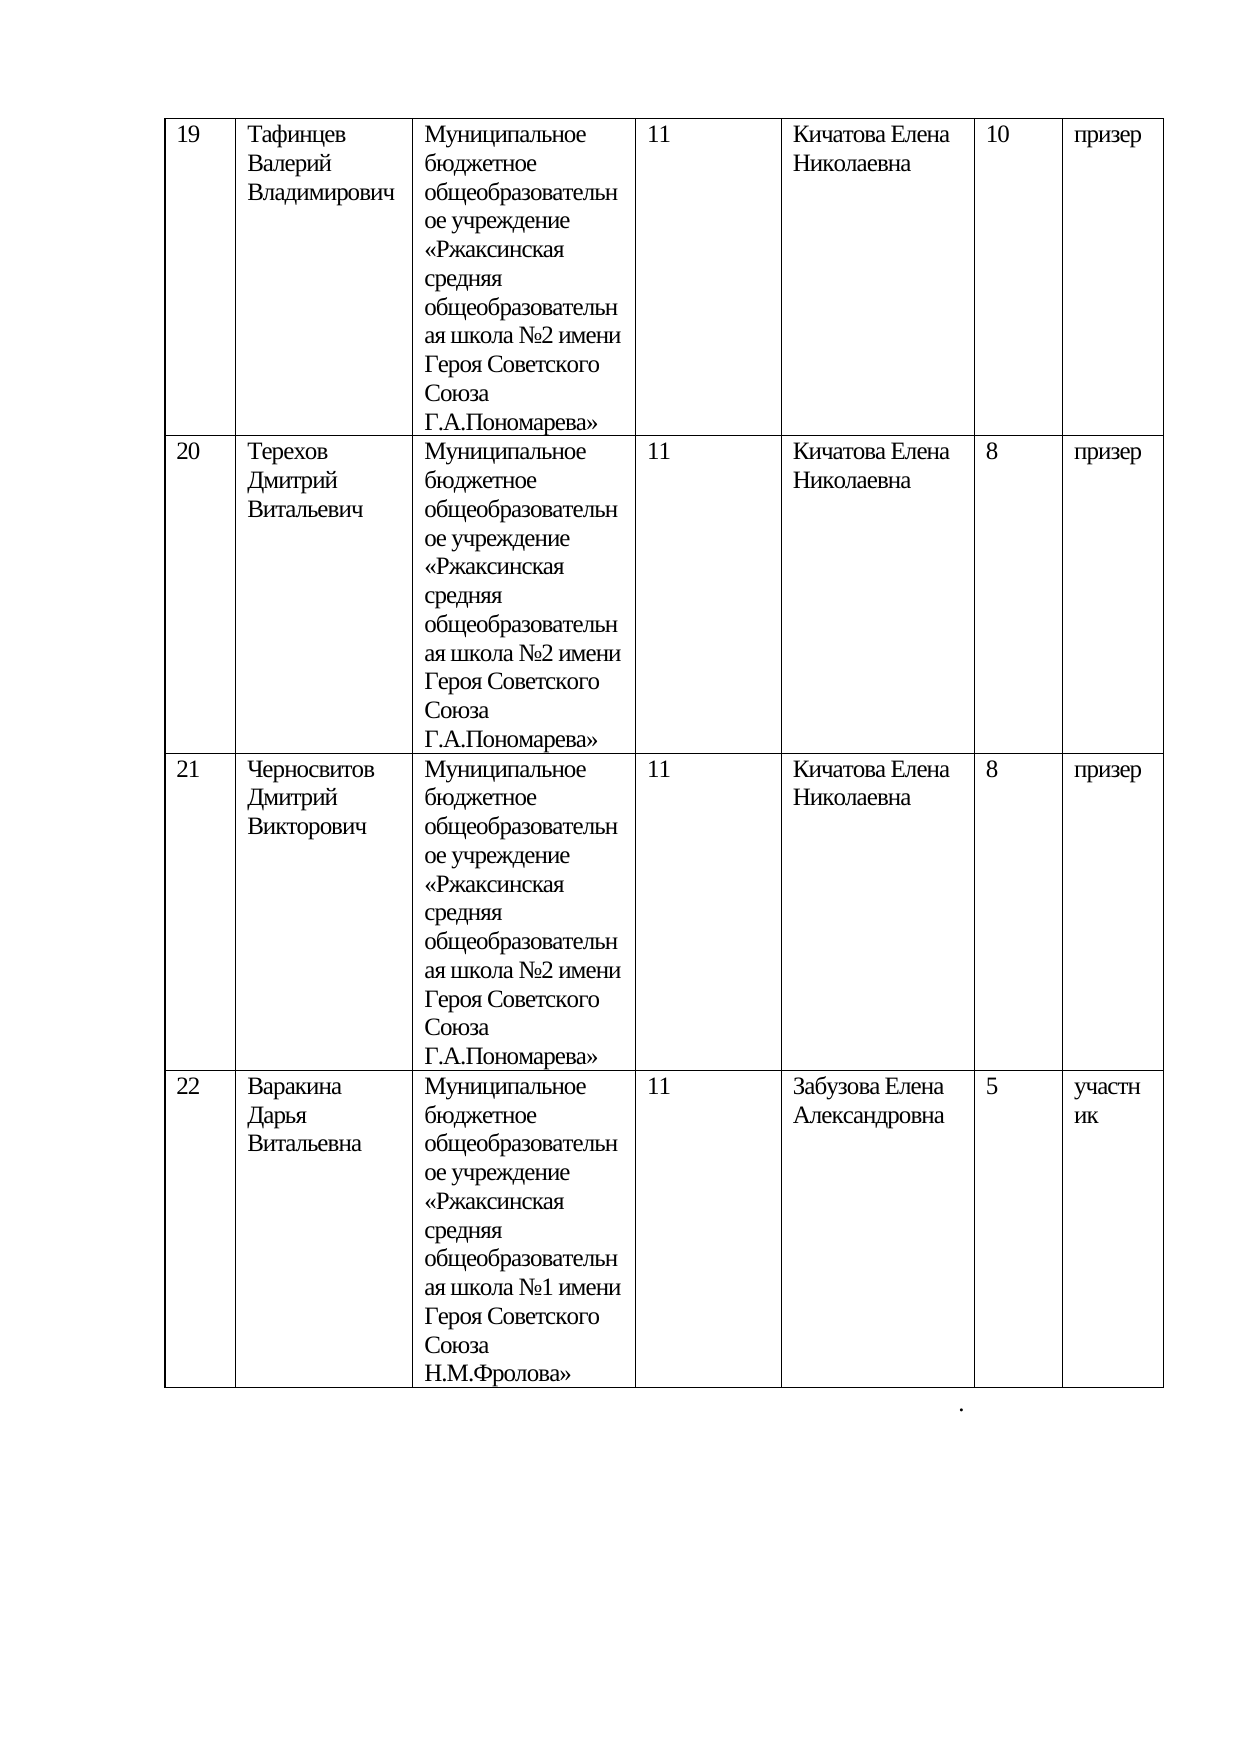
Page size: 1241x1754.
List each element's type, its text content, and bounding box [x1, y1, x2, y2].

table_cell 11 [636, 119, 781, 435]
table_cell Муниципальное бюджетное общеобразовательное учреждение «Ржаксинская средняя общеобразовательная школа №1 имени Героя Советского Союза Н.М.Фролова» [413, 1071, 635, 1387]
table_cell Муниципальное бюджетное общеобразовательное учреждение «Ржаксинская средняя общеобразовательная школа №2 имени Героя Советского Союза Г.А.Пономарева» [413, 119, 635, 435]
table_cell Муниципальное бюджетное общеобразовательное учреждение «Ржаксинская средняя общеобразовательная школа №2 имени Героя Советского Союза Г.А.Пономарева» [413, 436, 635, 753]
table_cell 8 [975, 436, 1062, 753]
table_cell Терехов Дмитрий Витальевич [236, 436, 412, 753]
table_cell Черносвитов Дмитрий Викторович [236, 754, 412, 1070]
table_cell 5 [975, 1071, 1062, 1387]
table_cell 11 [636, 436, 781, 753]
table_cell Забузова Елена Александровна [782, 1071, 974, 1387]
table_cell призер [1063, 754, 1163, 1070]
table_cell 8 [975, 754, 1062, 1070]
table_cell 10 [975, 119, 1062, 435]
table_cell участник [1063, 1071, 1163, 1387]
table_cell призер [1063, 119, 1163, 435]
table_cell 11 [636, 1071, 781, 1387]
table_cell Кичатова Елена Николаевна [782, 436, 974, 753]
table_cell Тафинцев Валерий Владимирович [236, 119, 412, 435]
text . [177, 1388, 1122, 1417]
table_cell Кичатова Елена Николаевна [782, 119, 974, 435]
table_cell 20 [166, 436, 235, 753]
table_cell 22 [166, 1071, 235, 1387]
table_cell призер [1063, 436, 1163, 753]
table_cell 19 [166, 119, 235, 435]
table_cell 21 [166, 754, 235, 1070]
table_cell Варакина Дарья Витальевна [236, 1071, 412, 1387]
table_cell Муниципальное бюджетное общеобразовательное учреждение «Ржаксинская средняя общеобразовательная школа №2 имени Героя Советского Союза Г.А.Пономарева» [413, 754, 635, 1070]
table_cell 11 [636, 754, 781, 1070]
table_cell Кичатова Елена Николаевна [782, 754, 974, 1070]
